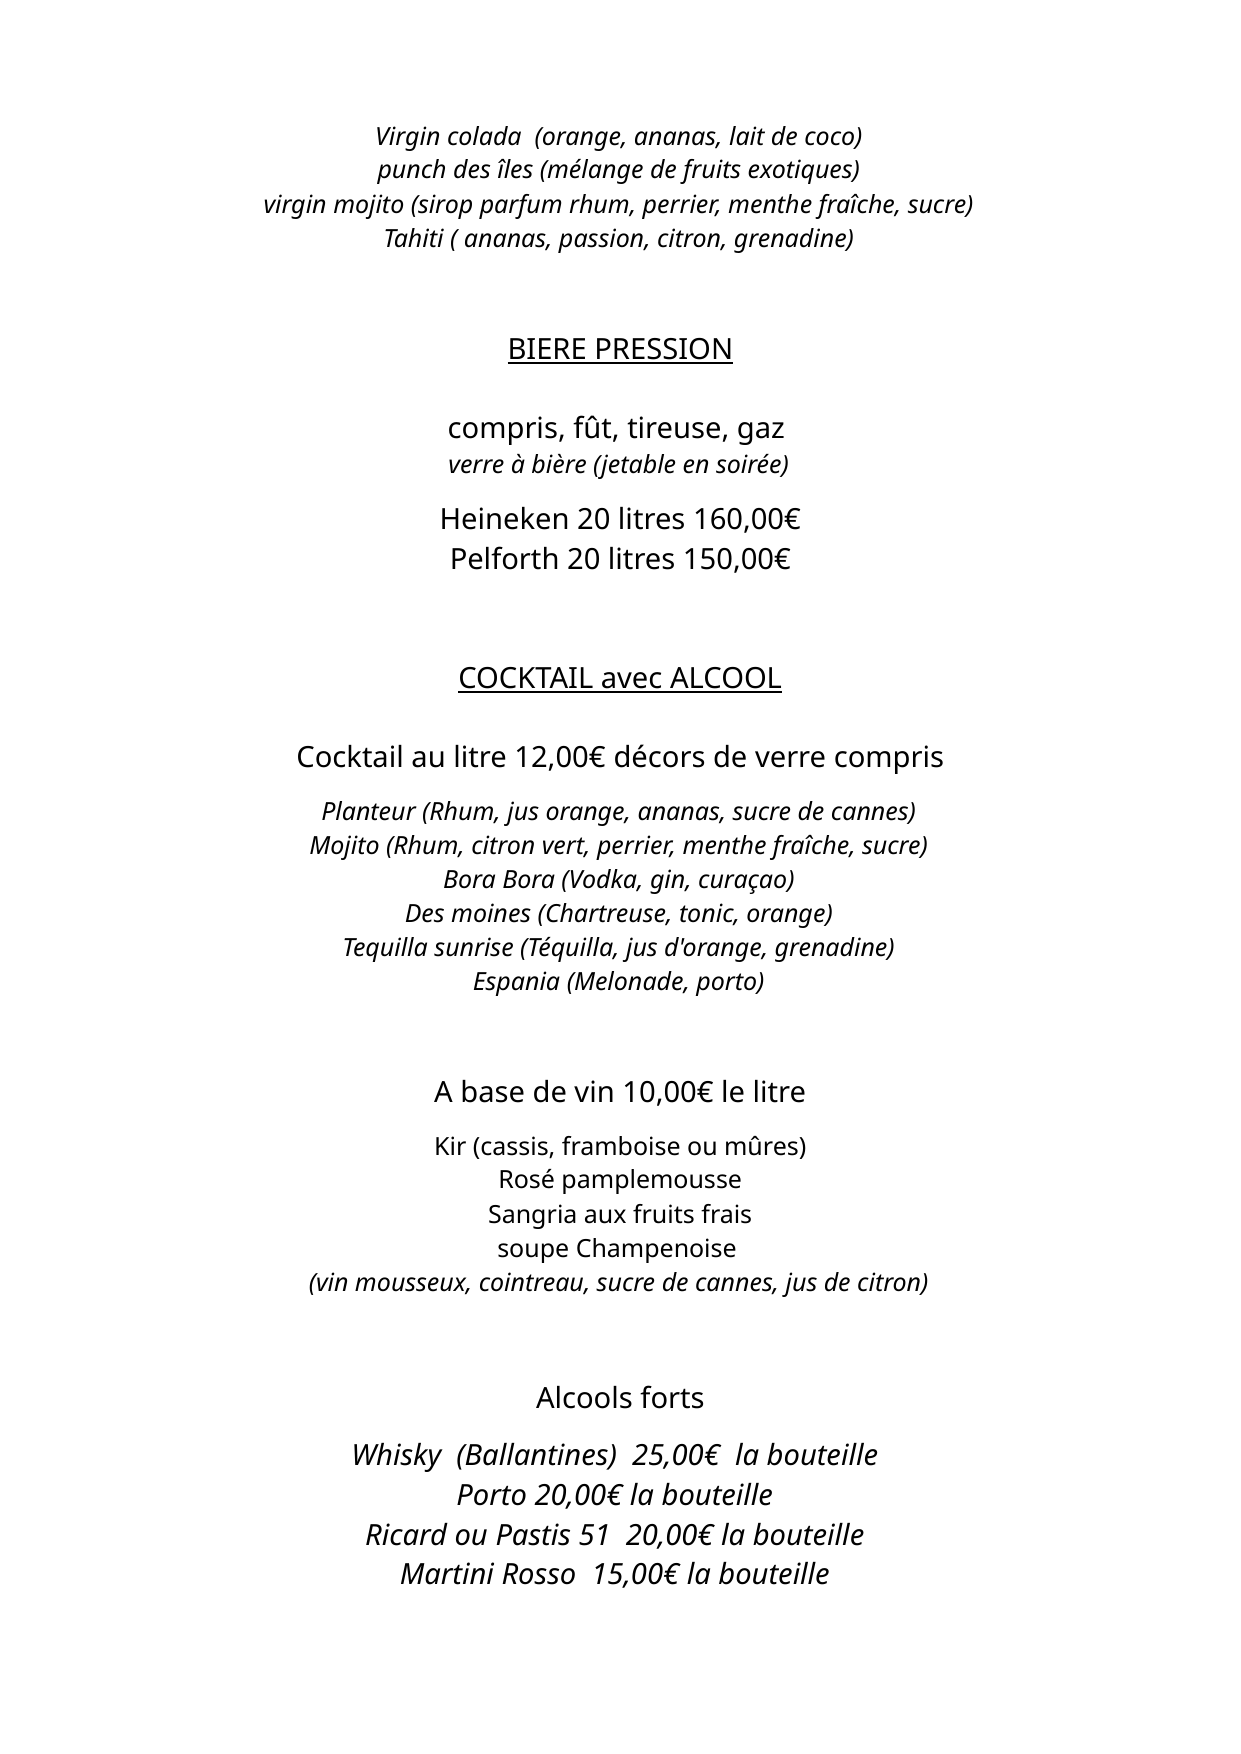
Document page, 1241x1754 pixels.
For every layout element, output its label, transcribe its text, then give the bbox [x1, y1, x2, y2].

text Cocktail au litre 12,00€ décors de verre compris [118, 736, 1122, 776]
text Whisky (Ballantines) 25,00€ la bouteille [118, 1434, 1122, 1474]
text Espania (Melonade, porto) [118, 963, 1122, 998]
text Mojito (Rhum, citron vert, perrier, menthe fraîche, sucre) [118, 827, 1122, 861]
text virgin mojito (sirop parfum rhum, perrier, menthe fraîche, sucre) [118, 186, 1122, 220]
text Rosé pamplemousse [118, 1162, 1122, 1196]
text Tahiti ( ananas, passion, citron, grenadine) [118, 220, 1122, 254]
text Ricard ou Pastis 51 20,00€ la bouteille [118, 1514, 1122, 1554]
text Des moines (Chartreuse, tonic, orange) [118, 895, 1122, 929]
text Sangria aux fruits frais [118, 1196, 1122, 1230]
text Heineken 20 litres 160,00€ [118, 498, 1122, 538]
text Martini Rosso 15,00€ la bouteille [118, 1554, 1122, 1593]
text COCKTAIL avec ALCOOL [118, 657, 1122, 697]
text (vin mousseux, cointreau, sucre de cannes, jus de citron) [118, 1264, 1122, 1298]
text compris, fût, tireuse, gaz [118, 407, 1122, 447]
text Pelforth 20 litres 150,00€ [118, 538, 1122, 578]
text Kir (cassis, framboise ou mûres) [118, 1128, 1122, 1162]
text Planteur (Rhum, jus orange, ananas, sucre de cannes) [118, 793, 1122, 827]
text Tequilla sunrise (Téquilla, jus d'orange, grenadine) [118, 929, 1122, 963]
text BIERE PRESSION [118, 328, 1122, 368]
text soupe Champenoise [118, 1230, 1122, 1264]
text Porto 20,00€ la bouteille [118, 1474, 1122, 1514]
text Alcools forts [118, 1378, 1122, 1417]
text A base de vin 10,00€ le litre [118, 1071, 1122, 1111]
text Bora Bora (Vodka, gin, curaçao) [118, 861, 1122, 895]
text Virgin colada (orange, ananas, lait de coco) [118, 118, 1122, 152]
text verre à bière (jetable en soirée) [118, 447, 1122, 481]
text punch des îles (mélange de fruits exotiques) [118, 152, 1122, 186]
